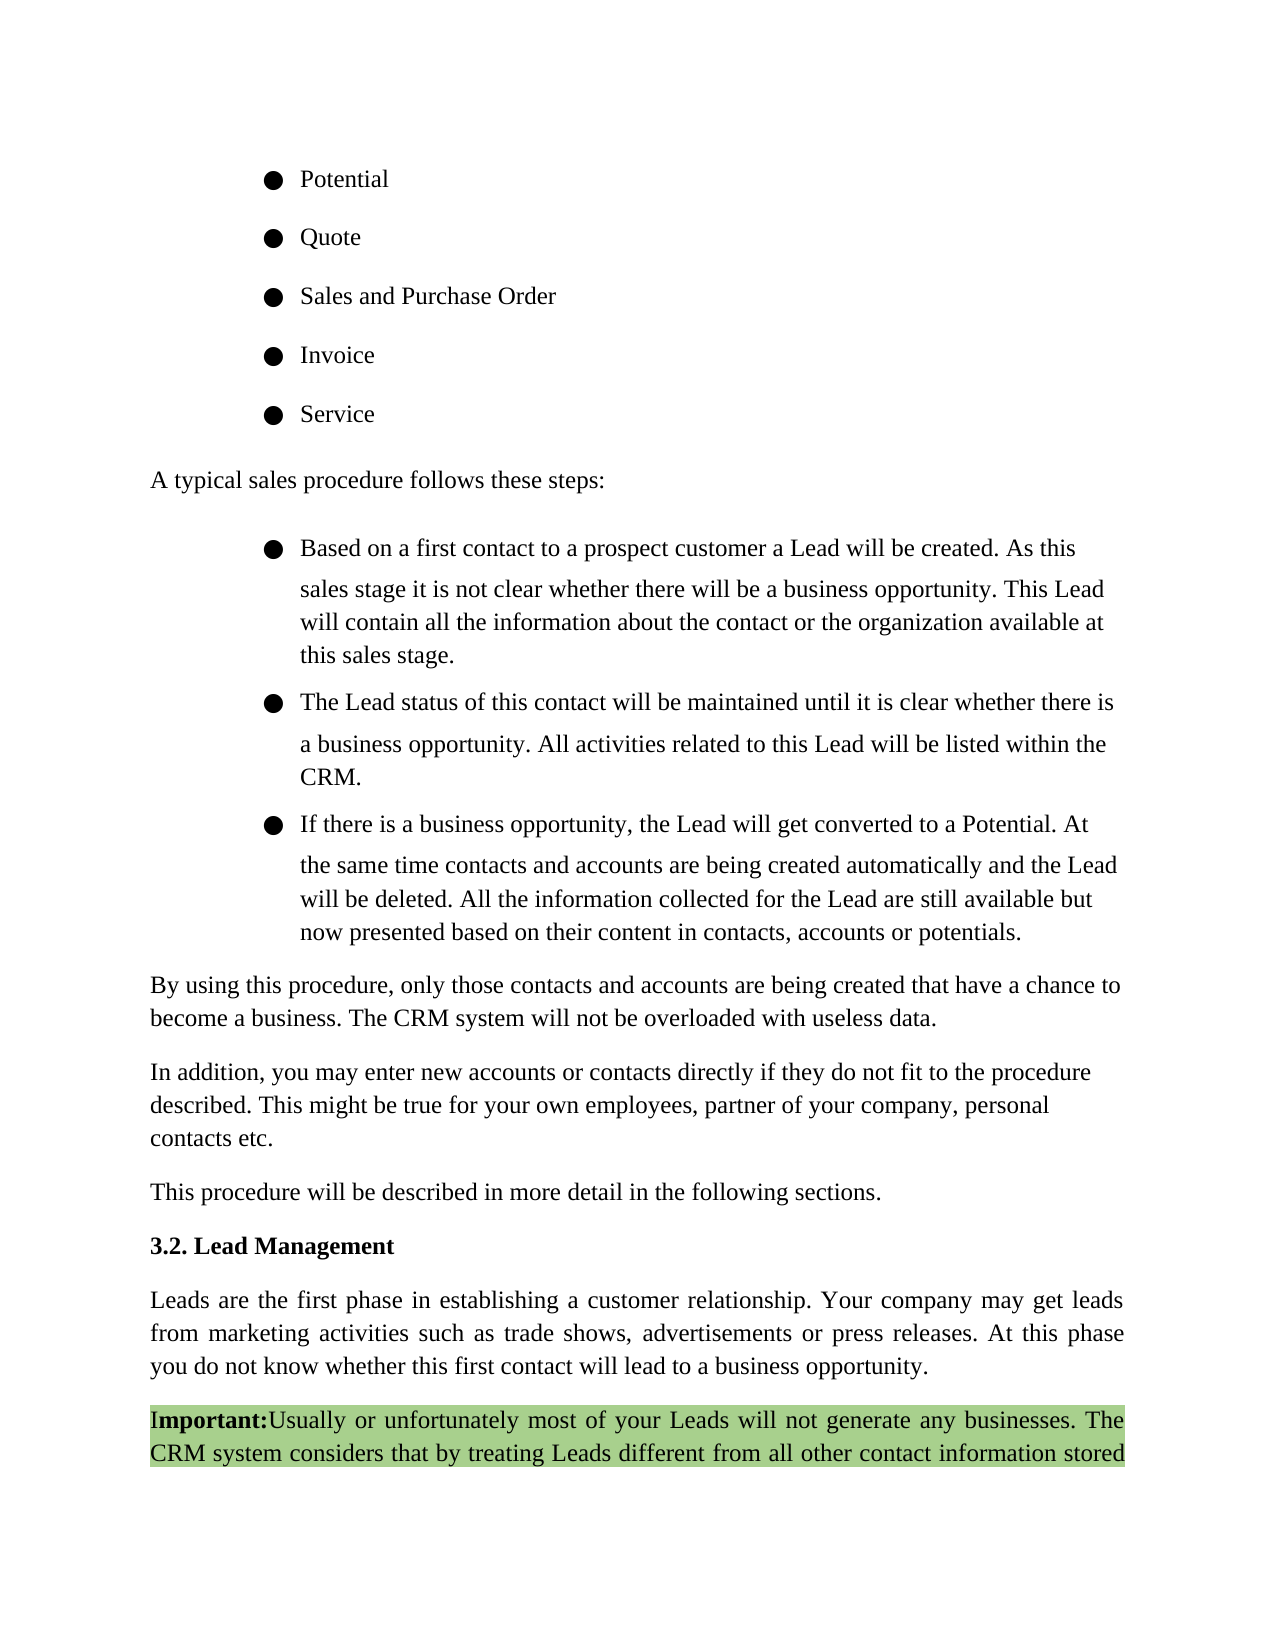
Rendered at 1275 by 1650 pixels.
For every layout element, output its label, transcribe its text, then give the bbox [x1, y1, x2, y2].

list Quote [262, 209, 1125, 260]
list Potential [262, 150, 1125, 201]
list If there is a business opportunity, the Lead will get converted to a Potential. At the same time contacts and accounts are being created automatically and the Lead will be deleted. All the information collected for the Lead are still available but now presented based on their content in contacts, accounts or potentials. [262, 795, 1125, 945]
list Based on a first contact to a prospect customer a Lead will be created. As this sales stage it is not clear whether there will be a business opportunity. This Lead will contain all the information about the contact or the organization available at this sales stage. [262, 519, 1125, 669]
text Important:Usually or unfortunately most of your Leads will not generate any businesses. The CRM system considers that by treating Leads different from all other contact information stored [150, 1405, 1125, 1467]
list Service [262, 385, 1125, 437]
list The Lead status of this contact will be maintained until it is clear whether there is a business opportunity. All activities related to this Lead will be listed within the CRM. [262, 673, 1125, 791]
text Leads are the first phase in establishing a customer relationship. Your company may get leads from marketing activities such as trade shows, advertisements or press releases. At this phase you do not know whether this first contact will lead to a business opportunity. [150, 1285, 1125, 1380]
list Sales and Purchase Order [262, 268, 1125, 319]
text A typical sales procedure follows these steps: [150, 465, 1125, 494]
text This procedure will be described in more detail in the following sections. [150, 1177, 1125, 1206]
text 3.2. Lead Management [150, 1231, 1125, 1260]
text By using this procedure, only those contacts and accounts are being created that have a chance to become a business. The CRM system will not be overloaded with useless data. [150, 971, 1125, 1032]
list Invoice [262, 327, 1125, 378]
text In addition, you may enter new accounts or contacts directly if they do not fit to the procedure described. This might be true for your own employees, partner of your company, personal contacts etc. [150, 1057, 1125, 1152]
